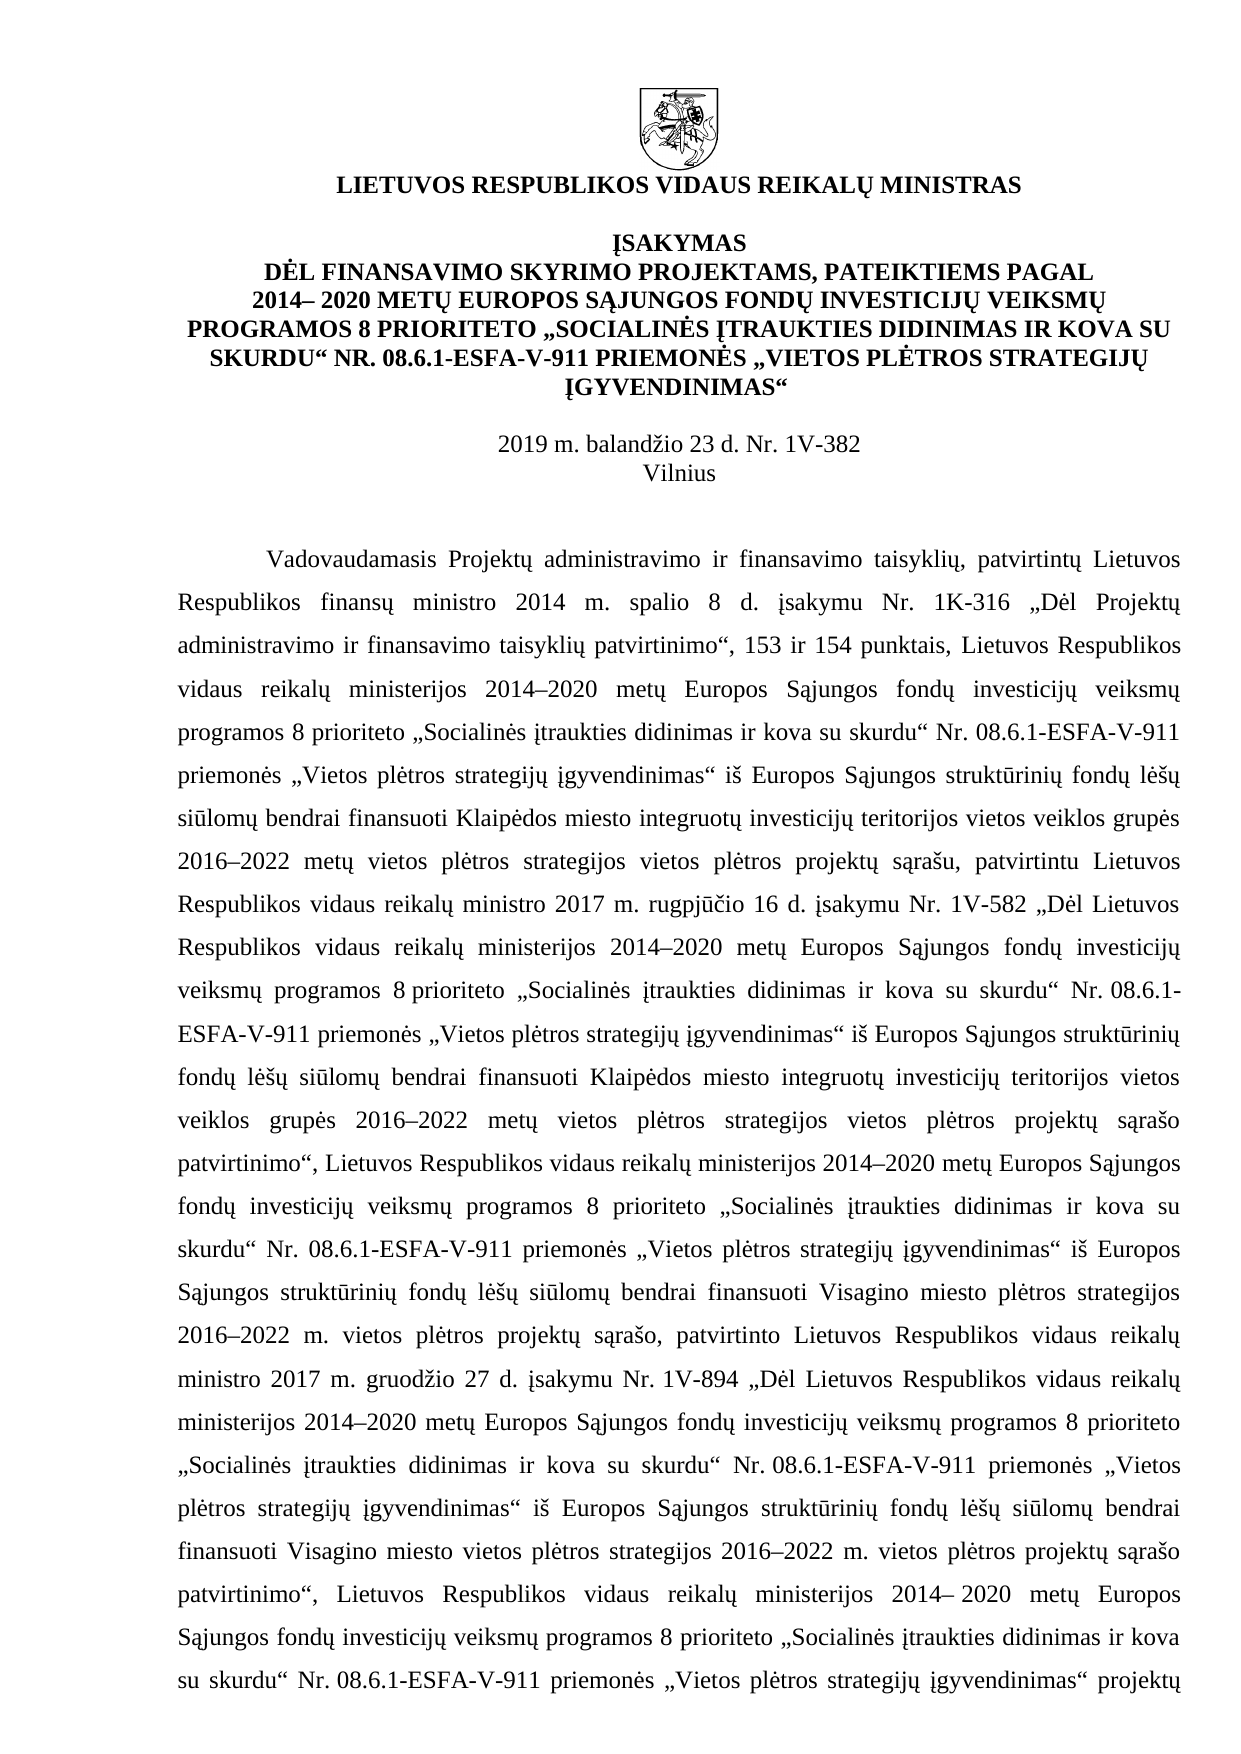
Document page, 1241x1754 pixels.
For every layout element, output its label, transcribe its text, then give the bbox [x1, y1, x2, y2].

text Vilnius [177, 458, 1181, 487]
text LIETUVOS RESPUBLIKOS VIDAUS REIKALŲ MINISTRAS [177, 171, 1181, 199]
text DĖL FINANSAVIMO SKYRIMO PROJEKTAMS, PATEIKTIEMS PAGAL 2014– 2020 METŲ EUROPOS SĄJUNGOS FONDŲ INVESTICIJŲ VEIKSMŲ PROGRAMOS 8 PRIORITETO „SOCIALINĖS ĮTRAUKTIES DIDINIMAS IR KOVA SU SKURDU“ NR. 08.6.1-ESFA-V-911 PRIEMONĖS „VIETOS PLĖTROS STRATEGIJŲ ĮGYVENDINIMAS“ [177, 257, 1181, 401]
text ĮSAKYMAS [177, 228, 1181, 257]
text 2019 m. balandžio 23 d. Nr. 1V-382 [177, 429, 1181, 458]
text Vadovaudamasis Projektų administravimo ir finansavimo taisyklių, patvirtintų Lietuvos Respublikos finansų ministro 2014 m. spalio 8 d. įsakymu Nr. 1K-316 „Dėl Projektų administravimo ir finansavimo taisyklių patvirtinimo“, 153 ir 154 punktais, Lietuvos Respublikos vidaus reikalų ministerijos 2014–2020 metų Europos Sąjungos fondų investicijų veiksmų programos 8 prioriteto „Socialinės įtraukties didinimas ir kova su skurdu“ Nr. 08.6.1-ESFA-V-911 priemonės „Vietos plėtros strategijų įgyvendinimas“ iš Europos Sąjungos struktūrinių fondų lėšų siūlomų bendrai finansuoti Klaipėdos miesto integruotų investicijų teritorijos vietos veiklos grupės 2016–2022 metų vietos plėtros strategijos vietos plėtros projektų sąrašu, patvirtintu Lietuvos Respublikos vidaus reikalų ministro 2017 m. rugpjūčio 16 d. įsakymu Nr. 1V-582 „Dėl Lietuvos Respublikos vidaus reikalų ministerijos 2014–2020 metų Europos Sąjungos fondų investicijų veiksmų programos 8 prioriteto „Socialinės įtraukties didinimas ir kova su skurdu“ Nr. 08.6.1-ESFA-V-911 priemonės „Vietos plėtros strategijų įgyvendinimas“ iš Europos Sąjungos struktūrinių fondų lėšų siūlomų bendrai finansuoti Klaipėdos miesto integruotų investicijų teritorijos vietos veiklos grupės 2016–2022 metų vietos plėtros strategijos vietos plėtros projektų sąrašo patvirtinimo“, Lietuvos Respublikos vidaus reikalų ministerijos 2014–2020 metų Europos Sąjungos fondų investicijų veiksmų programos 8 prioriteto „Socialinės įtraukties didinimas ir kova su skurdu“ Nr. 08.6.1-ESFA-V-911 priemonės „Vietos plėtros strategijų įgyvendinimas“ iš Europos Sąjungos struktūrinių fondų lėšų siūlomų bendrai finansuoti Visagino miesto plėtros strategijos 2016–2022 m. vietos plėtros projektų sąrašo, patvirtinto Lietuvos Respublikos vidaus reikalų ministro 2017 m. gruodžio 27 d. įsakymu Nr. 1V-894 „Dėl Lietuvos Respublikos vidaus reikalų ministerijos 2014–2020 metų Europos Sąjungos fondų investicijų veiksmų programos 8 prioriteto „Socialinės įtraukties didinimas ir kova su skurdu“ Nr. 08.6.1-ESFA-V-911 priemonės „Vietos plėtros strategijų įgyvendinimas“ iš Europos Sąjungos struktūrinių fondų lėšų siūlomų bendrai finansuoti Visagino miesto vietos plėtros strategijos 2016–2022 m. vietos plėtros projektų sąrašo patvirtinimo“, Lietuvos Respublikos vidaus reikalų ministerijos 2014– 2020 metų Europos Sąjungos fondų investicijų veiksmų programos 8 prioriteto „Socialinės įtraukties didinimas ir kova su skurdu“ Nr. 08.6.1-ESFA-V-911 priemonės „Vietos plėtros strategijų įgyvendinimas“ projektų [177, 544, 1181, 1694]
